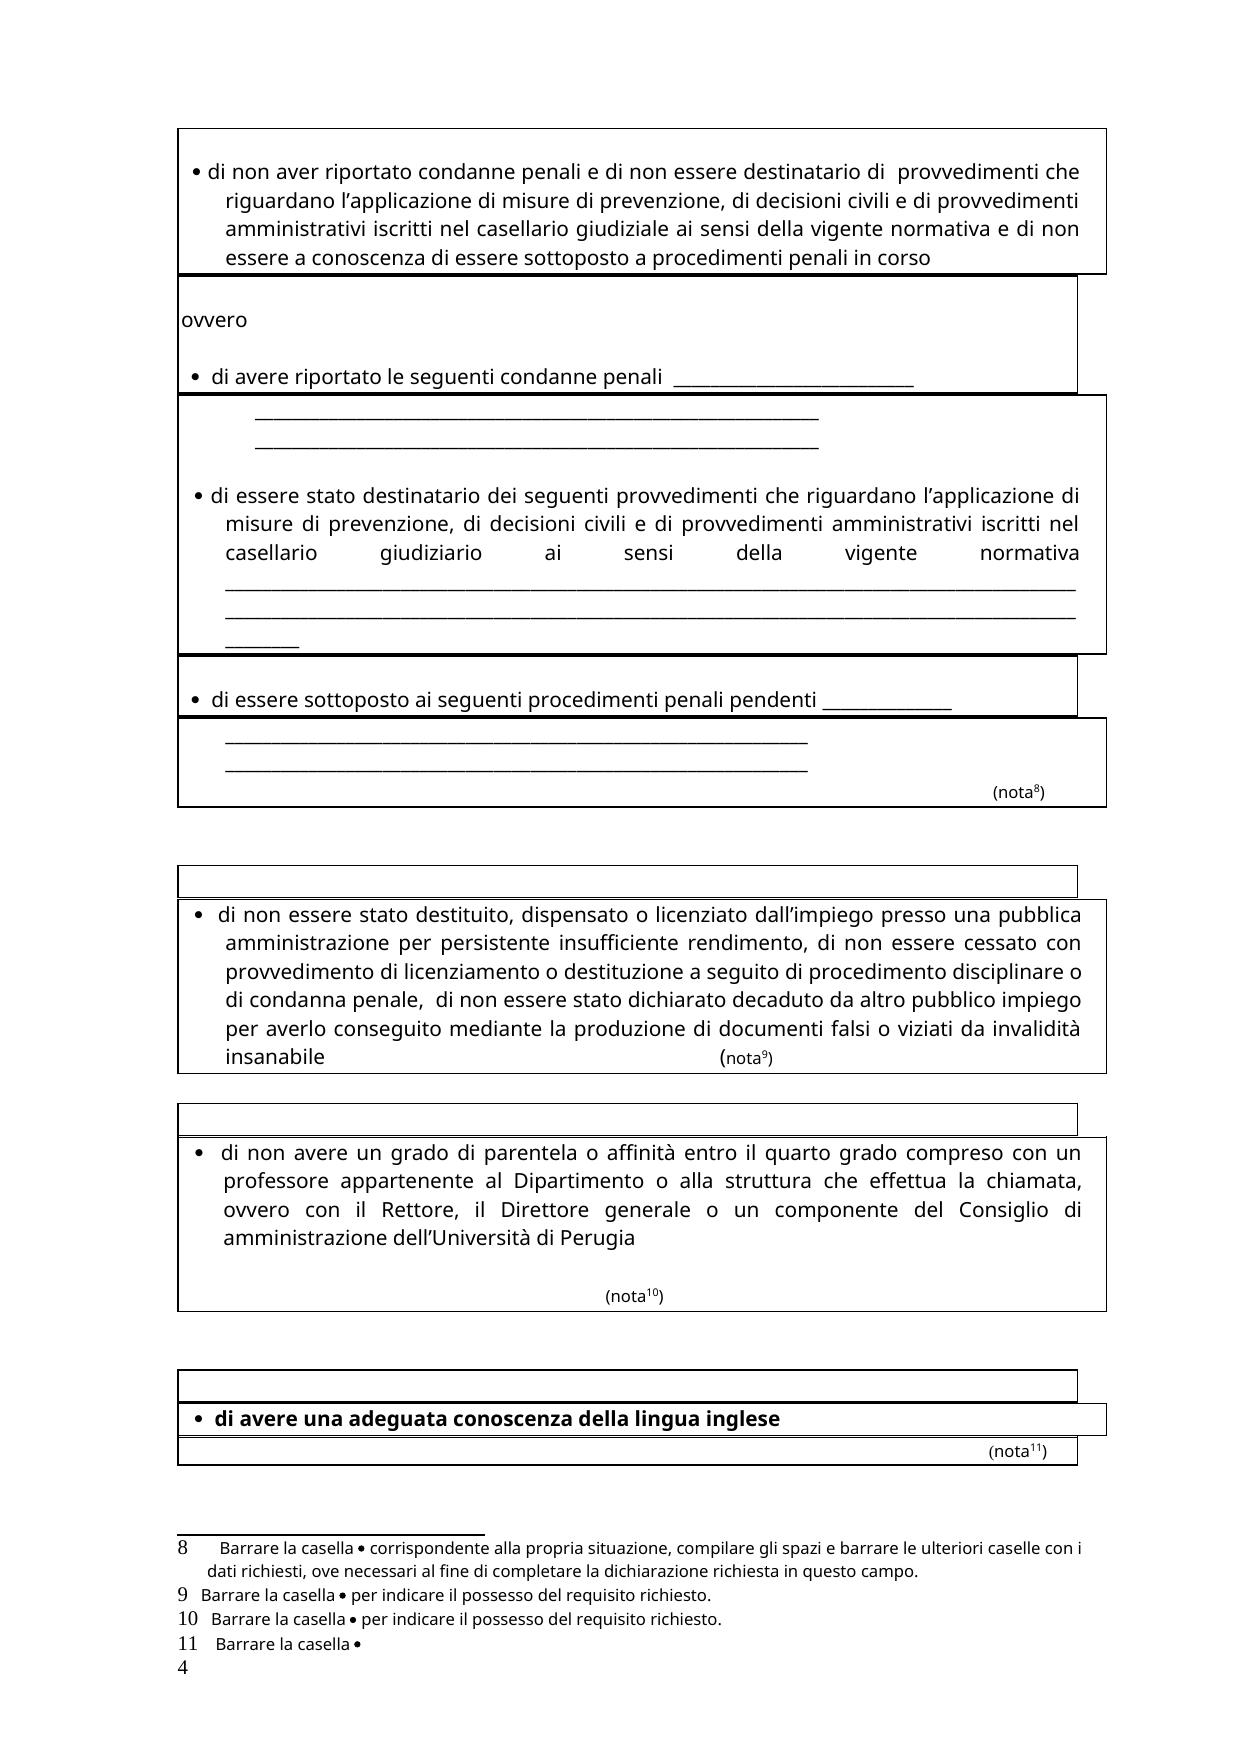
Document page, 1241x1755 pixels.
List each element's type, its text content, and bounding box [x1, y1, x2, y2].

text Barrare la casella  [177, 1631, 1107, 1655]
subtitle _____________________________________________________________ [179, 396, 1106, 422]
subtitle  di non essere stato destituito, dispensato o licenziato dall’impiego presso una pubblica amministrazione per persistente insufficiente rendimento, di non essere cessato con provvedimento di licenziamento o destituzione a seguito di procedimento disciplinare o di condanna penale, di non essere stato dichiarato decaduto da altro pubblico impiego per averlo conseguito mediante la produzione di documenti falsi o viziati da invalidità insanabile (nota) [179, 900, 1106, 1073]
subtitle (nota) [179, 774, 1106, 806]
subtitle  di non aver riportato condanne penali e di non essere destinatario di provvedimenti che riguardano l’applicazione di misure di prevenzione, di decisioni civili e di provvedimenti amministrativi iscritti nel casellario giudiziale ai sensi della vigente normativa e di non essere a conoscenza di essere sottoposto a procedimenti penali in corso [179, 156, 1106, 273]
text Barrare la casella  per indicare il possesso del requisito richiesto. [177, 1606, 1107, 1631]
subtitle  di essere stato destinatario dei seguenti provvedimenti che riguardano l’applicazione di misure di prevenzione, di decisioni civili e di provvedimenti amministrativi iscritti nel casellario giudiziario ai sensi della vigente normativa ________________________________________________________________________________________________________________________________________________________________________________________________ [179, 479, 1106, 653]
subtitle ovvero [179, 303, 1077, 333]
subtitle (nota) [179, 1438, 1077, 1464]
subtitle _______________________________________________________________ [179, 746, 1106, 774]
subtitle  di non avere un grado di parentela o affinità entro il quarto grado compreso con un professore appartenente al Dipartimento o alla struttura che effettua la chiamata, ovvero con il Rettore, il Direttore generale o un componente del Consiglio di amministrazione dell’Università di Perugia [179, 1138, 1106, 1250]
subtitle  di essere sottoposto ai seguenti procedimenti penali pendenti ______________ [179, 683, 1077, 715]
text Barrare la casella  per indicare il possesso del requisito richiesto. [177, 1582, 1107, 1606]
text Barrare la casella  corrispondente alla propria situazione, compilare gli spazi e barrare le ulteriori caselle con i dati richiesti, ove necessari al fine di completare la dichiarazione richiesta in questo campo. [177, 1535, 1107, 1582]
subtitle _______________________________________________________________ [179, 719, 1106, 746]
subtitle _____________________________________________________________ [179, 422, 1106, 452]
subtitle (nota) [179, 1250, 1106, 1311]
subtitle  di avere una adeguata conoscenza della lingua inglese [179, 1404, 1106, 1435]
subtitle  di avere riportato le seguenti condanne penali __________________________ [179, 360, 1077, 392]
